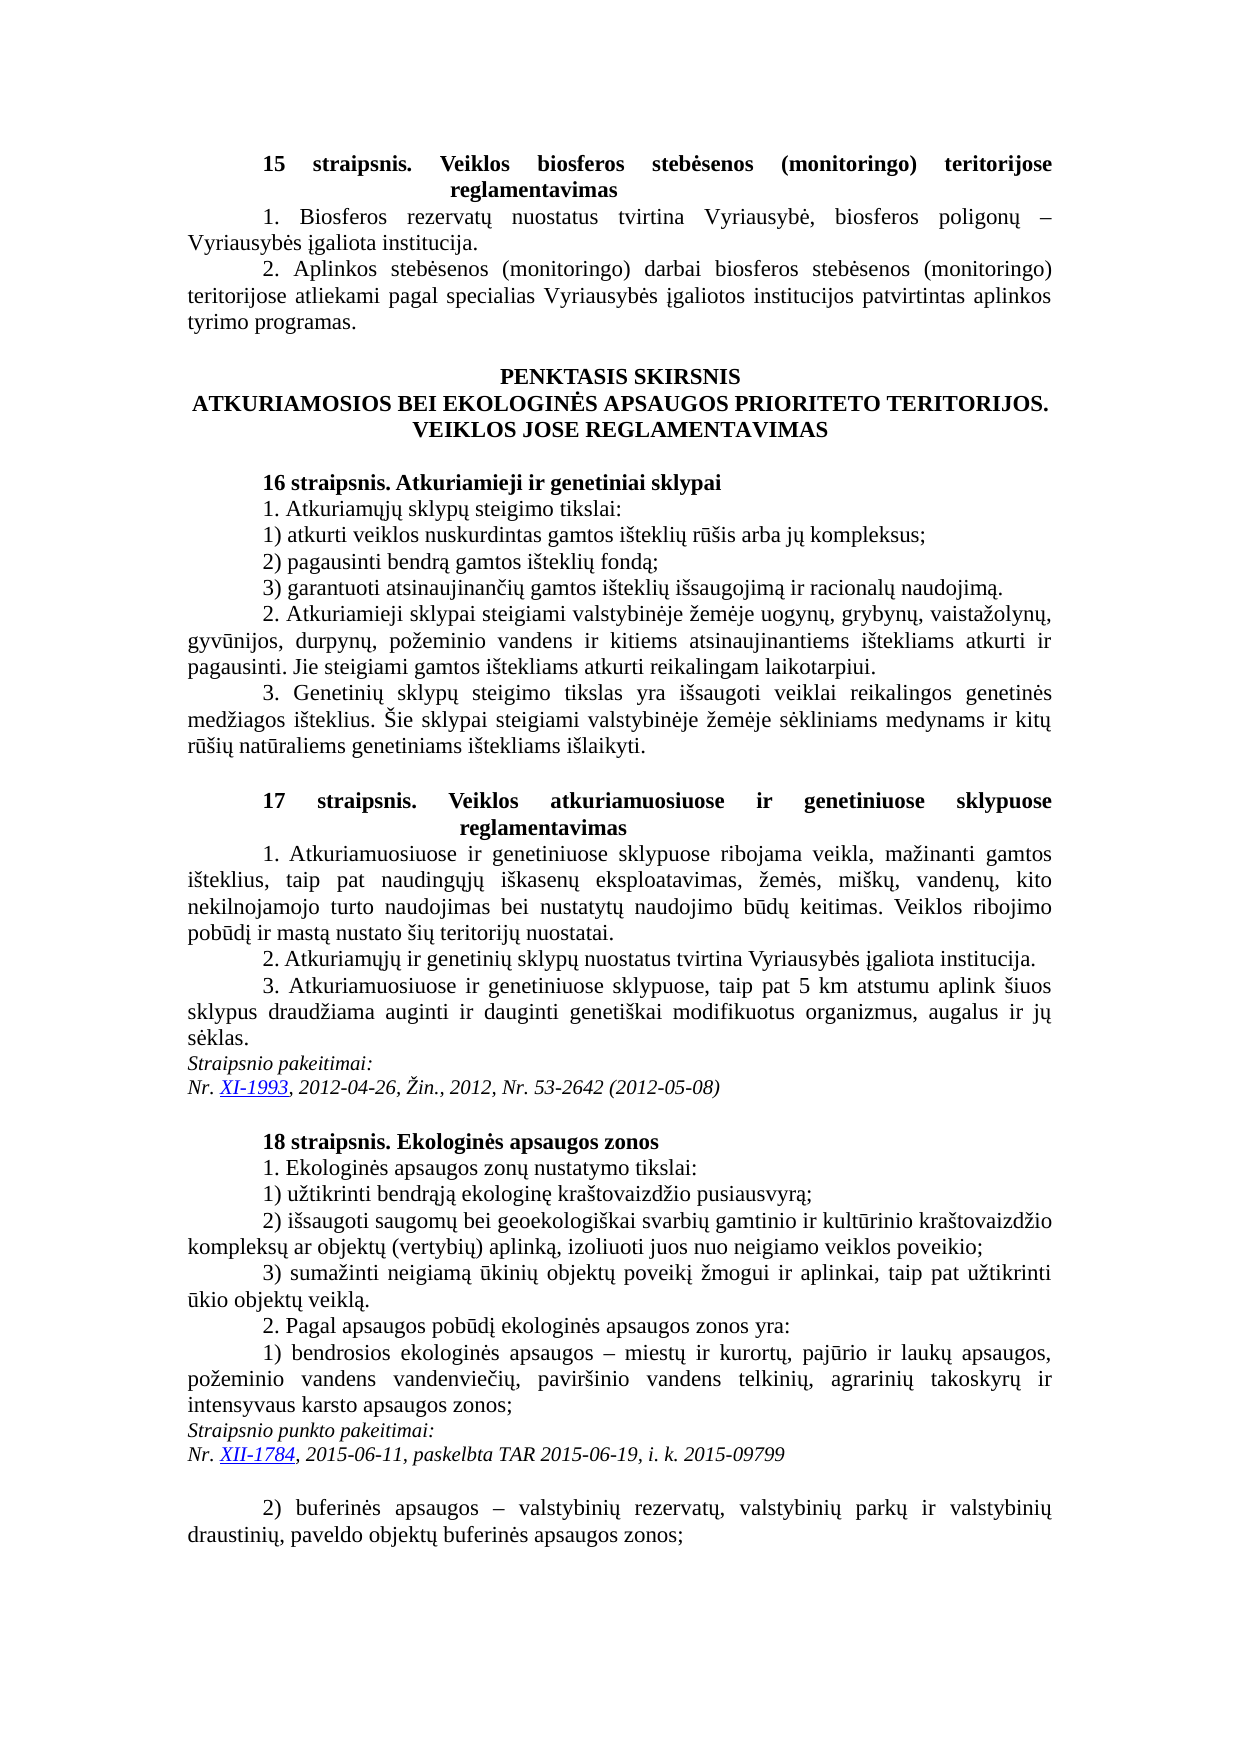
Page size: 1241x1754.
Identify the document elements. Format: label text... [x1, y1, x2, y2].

text 18 straipsnis. Ekologinės apsaugos zonos [187, 1128, 1053, 1154]
text 2) buferinės apsaugos – valstybinių rezervatų, valstybinių parkų ir valstybinių draustinių, paveldo objektų buferinės apsaugos zonos; [187, 1494, 1053, 1547]
text 1) atkurti veiklos nuskurdintas gamtos išteklių rūšis arba jų kompleksus; [187, 521, 1053, 548]
text Nr. XI-1993, 2012-04-26, Žin., 2012, Nr. 53-2642 (2012-05-08) [187, 1075, 1053, 1099]
text 2) pagausinti bendrą gamtos išteklių fondą; [187, 548, 1053, 574]
text 1) bendrosios ekologinės apsaugos – miestų ir kurortų, pajūrio ir laukų apsaugos, požeminio vandens vandenviečių, paviršinio vandens telkinių, agrarinių takoskyrų ir intensyvaus karsto apsaugos zonos; [187, 1338, 1053, 1418]
text 3. Genetinių sklypų steigimo tikslas yra išsaugoti veiklai reikalingos genetinės medžiagos išteklius. Šie sklypai steigiami valstybinėje žemėje sėkliniams medynams ir kitų rūšių natūraliems genetiniams ištekliams išlaikyti. [187, 679, 1053, 758]
text Straipsnio pakeitimai: [187, 1051, 1053, 1075]
text 2. Atkuriamieji sklypai steigiami valstybinėje žemėje uogynų, grybynų, vaistažolynų, gyvūnijos, durpynų, požeminio vandens ir kitiems atsinaujinantiems ištekliams atkurti ir pagausinti. Jie steigiami gamtos ištekliams atkurti reikalingam laikotarpiui. [187, 600, 1053, 679]
text 1) užtikrinti bendrąją ekologinę kraštovaizdžio pusiausvyrą; [187, 1180, 1053, 1207]
text 1. Ekologinės apsaugos zonų nustatymo tikslai: [187, 1154, 1053, 1180]
text 3) sumažinti neigiamą ūkinių objektų poveikį žmogui ir aplinkai, taip pat užtikrinti ūkio objektų veiklą. [187, 1259, 1053, 1312]
text 2. Pagal apsaugos pobūdį ekologinės apsaugos zonos yra: [187, 1312, 1053, 1338]
text 2. Aplinkos stebėsenos (monitoringo) darbai biosferos stebėsenos (monitoringo) teritorijose atliekami pagal specialias Vyriausybės įgaliotos institucijos patvirtintas aplinkos tyrimo programas. [187, 255, 1053, 334]
text 16 straipsnis. Atkuriamieji ir genetiniai sklypai [187, 469, 1053, 495]
text 2) išsaugoti saugomų bei geoekologiškai svarbių gamtinio ir kultūrinio kraštovaizdžio kompleksų ar objektų (vertybių) aplinką, izoliuoti juos nuo neigiamo veiklos poveikio; [187, 1207, 1053, 1259]
text 17 straipsnis. Veiklos atkuriamuosiuose ir genetiniuose sklypuose reglamentavimas [262, 787, 1053, 840]
text PENKTASIS SKIRSNIS [187, 363, 1053, 389]
text atkUriAmoSIOS bei EKOLOGINĖS APSAUGOS PRIORITETO TERITORIJOS. veiklos jose reglamentavimas [187, 389, 1053, 442]
text Nr. XII-1784, 2015-06-11, paskelbta TAR 2015-06-19, i. k. 2015-09799 [187, 1442, 1053, 1466]
text 1. Biosferos rezervatų nuostatus tvirtina Vyriausybė, biosferos poligonų – Vyriausybės įgaliota institucija. [187, 203, 1053, 255]
text 1. Atkuriamuosiuose ir genetiniuose sklypuose ribojama veikla, mažinanti gamtos išteklius, taip pat naudingųjų iškasenų eksploatavimas, žemės, miškų, vandenų, kito nekilnojamojo turto naudojimas bei nustatytų naudojimo būdų keitimas. Veiklos ribojimo pobūdį ir mastą nustato šių teritorijų nuostatai. [187, 840, 1053, 945]
text 3. Atkuriamuosiuose ir genetiniuose sklypuose, taip pat 5 km atstumu aplink šiuos sklypus draudžiama auginti ir dauginti genetiškai modifikuotus organizmus, augalus ir jų sėklas. [187, 972, 1053, 1051]
text 3) garantuoti atsinaujinančių gamtos išteklių išsaugojimą ir racionalų naudojimą. [187, 574, 1053, 600]
text 2. Atkuriamųjų ir genetinių sklypų nuostatus tvirtina Vyriausybės įgaliota institucija. [187, 945, 1053, 972]
text 15 straipsnis. Veiklos biosferos stebėsenos (monitoringo) teritorijose reglamentavimas [262, 150, 1053, 203]
text Straipsnio punkto pakeitimai: [187, 1418, 1053, 1442]
text 1. Atkuriamųjų sklypų steigimo tikslai: [187, 495, 1053, 521]
